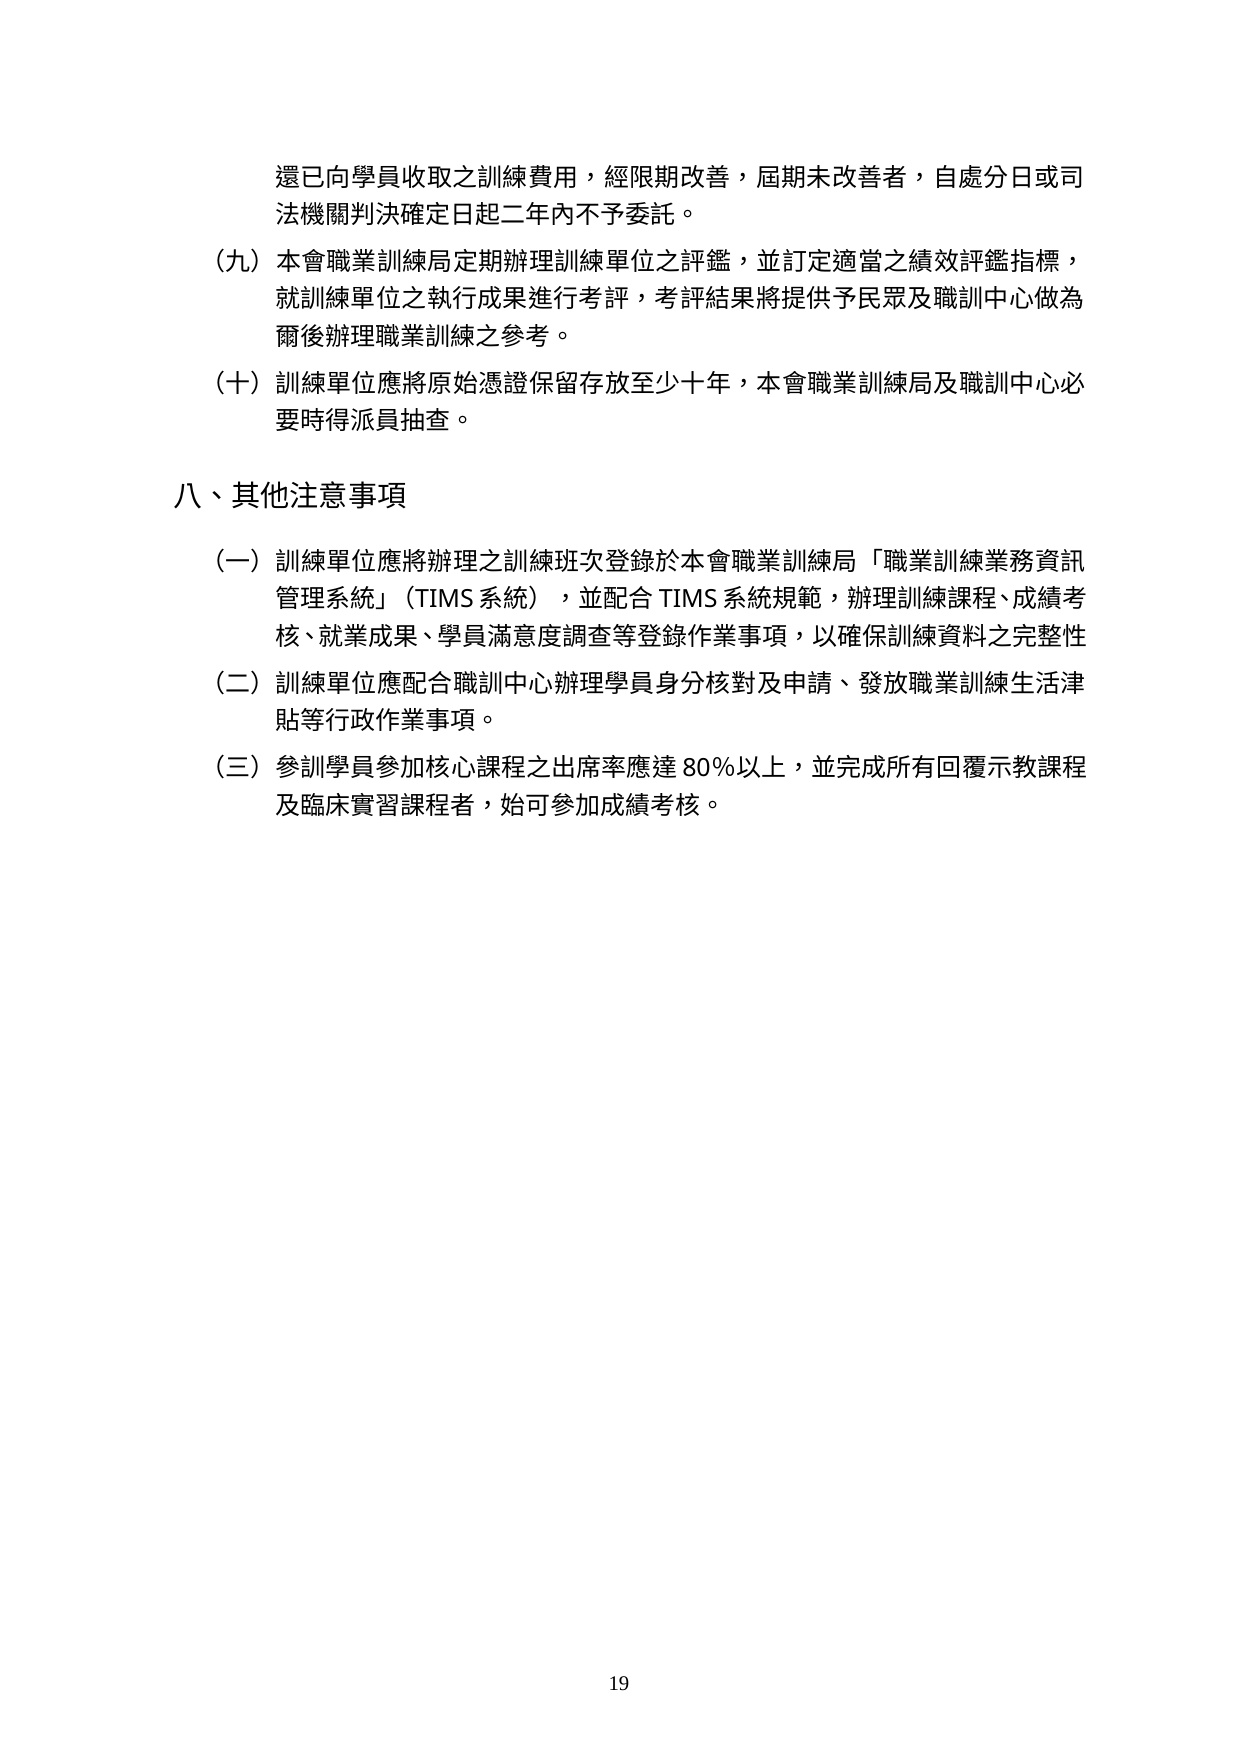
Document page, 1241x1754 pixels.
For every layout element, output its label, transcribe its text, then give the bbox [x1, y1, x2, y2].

text 還已向學員收取之訓練費用，經限期改善，屆期未改善者，自處分日或司法機關判決確定日起二年內不予委託。 [200, 156, 1087, 231]
text （三）參訓學員參加核心課程之出席率應達80％以上，並完成所有回覆示教課程及臨床實習課程者，始可參加成績考核。 [200, 747, 1087, 822]
text （二）訓練單位應配合職訓中心辦理學員身分核對及申請、發放職業訓練生活津貼等行政作業事項。 [200, 663, 1087, 738]
text （一）訓練單位應將辦理之訓練班次登錄於本會職業訓練局「職業訓練業務資訊管理系統」（TIMS系統），並配合TIMS系統規範，辦理訓練課程、成績考核、就業成果、學員滿意度調查等登錄作業事項，以確保訓練資料之完整性。 [200, 541, 1087, 653]
text （九）本會職業訓練局定期辦理訓練單位之評鑑，並訂定適當之績效評鑑指標，就訓練單位之執行成果進行考評，考評結果將提供予民眾及職訓中心做為爾後辦理職業訓練之參考。 [200, 241, 1087, 353]
text 八、其他注意事項 [150, 456, 1087, 531]
text （十）訓練單位應將原始憑證保留存放至少十年，本會職業訓練局及職訓中心必要時得派員抽查。 [200, 363, 1087, 438]
